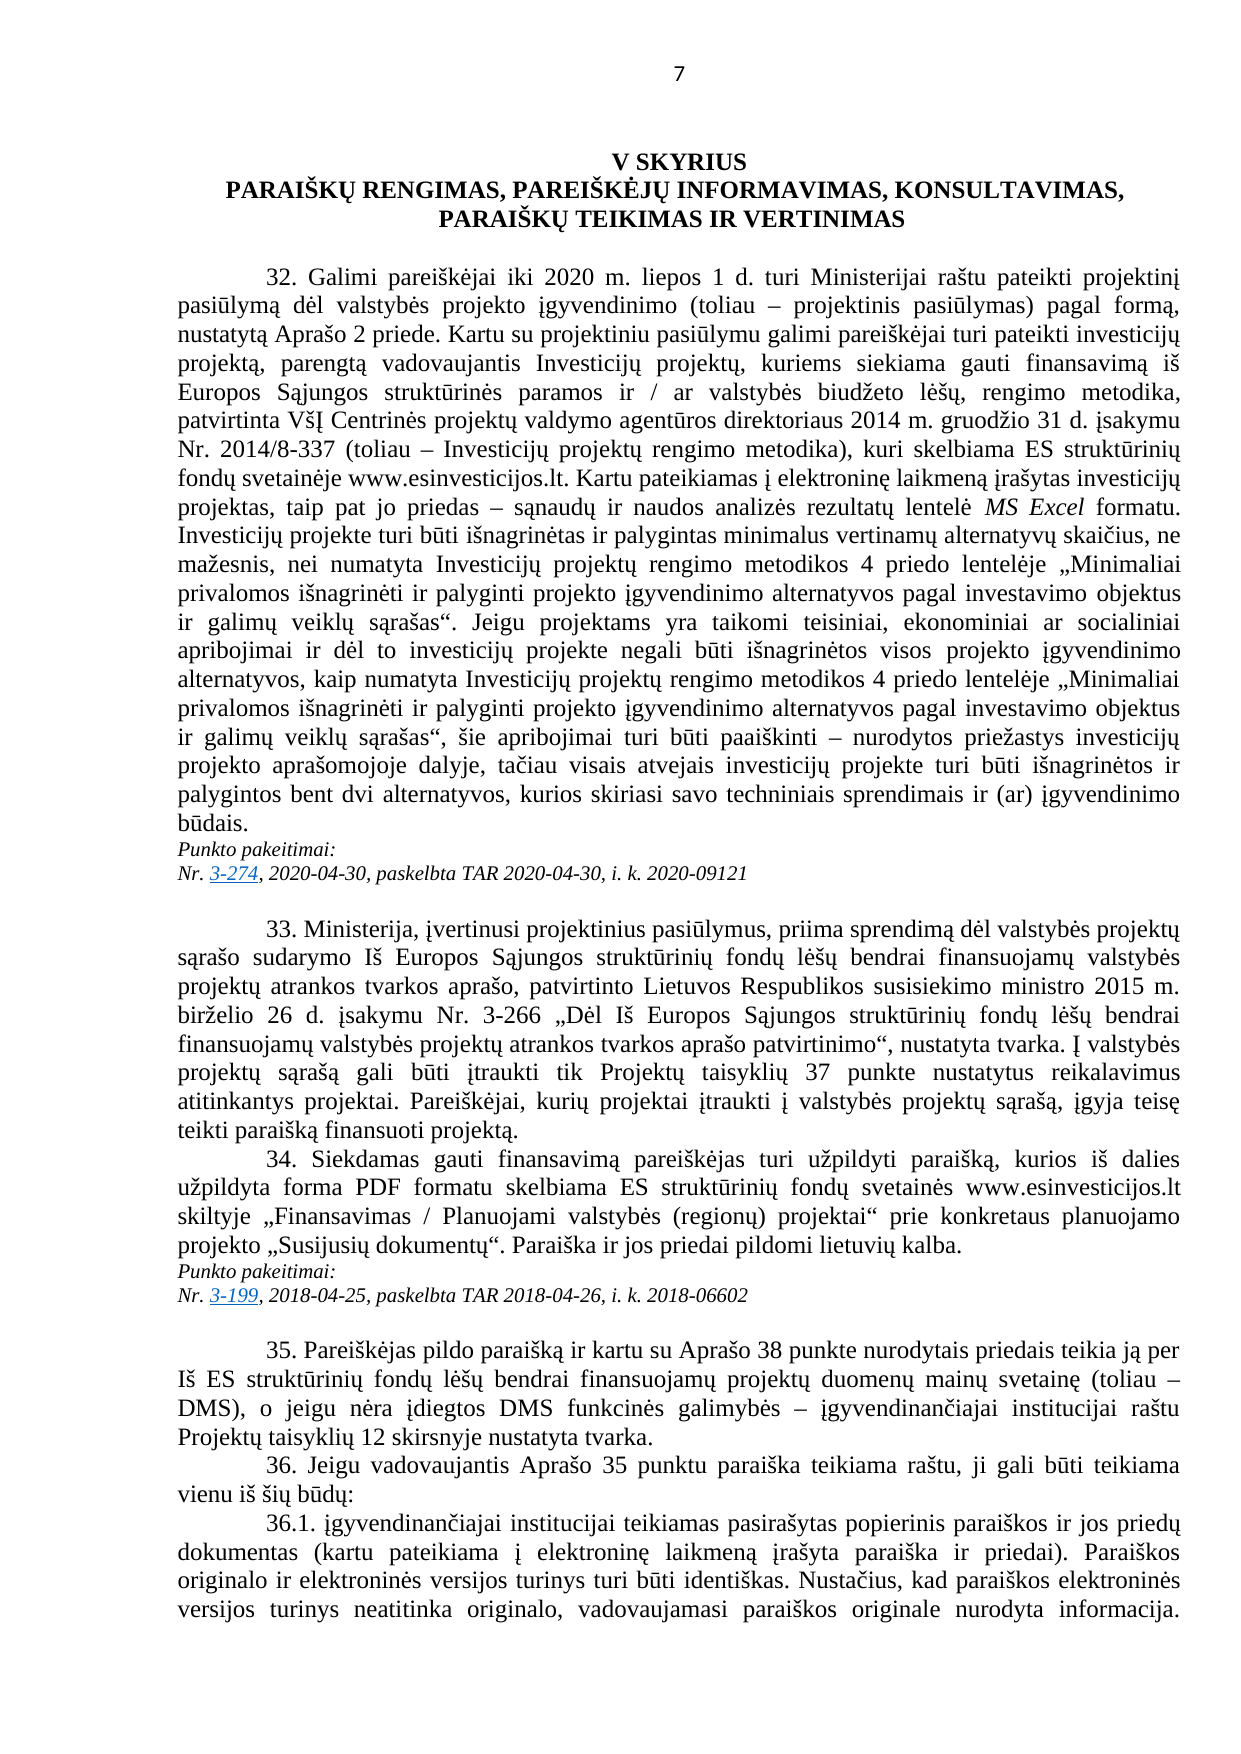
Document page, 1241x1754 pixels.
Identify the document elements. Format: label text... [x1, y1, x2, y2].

text PARAIŠKŲ RENGIMAS, PAREIŠKĖJŲ INFORMAVIMAS, KONSULTAVIMAS, PARAIŠKŲ TEIKIMAS IR VERTINIMAS [177, 176, 1167, 233]
text 36. Jeigu vadovaujantis Aprašo 35 punktu paraiška teikiama raštu, ji gali būti teikiama vienu iš šių būdų: [177, 1451, 1181, 1508]
text 36.1. įgyvendinančiajai institucijai teikiamas pasirašytas popierinis paraiškos ir jos priedų dokumentas (kartu pateikiama į elektroninę laikmeną įrašyta paraiška ir priedai). Paraiškos originalo ir elektroninės versijos turinys turi būti identiškas. Nustačius, kad paraiškos elektroninės versijos turinys neatitinka originalo, vadovaujamasi paraiškos originale nurodyta informacija. [177, 1508, 1181, 1623]
text 34. Siekdamas gauti finansavimą pareiškėjas turi užpildyti paraišką, kurios iš dalies užpildyta forma PDF formatu skelbiama ES struktūrinių fondų svetainės www.esinvesticijos.lt skiltyje „Finansavimas / Planuojami valstybės (regionų) projektai“ prie konkretaus planuojamo projekto „Susijusių dokumentų“. Paraiška ir jos priedai pildomi lietuvių kalba. [177, 1144, 1181, 1259]
text Punkto pakeitimai: [177, 1259, 1181, 1283]
text Punkto pakeitimai: [177, 837, 1181, 861]
text Nr. 3-274, 2020-04-30, paskelbta TAR 2020-04-30, i. k. 2020-09121 [177, 861, 1181, 885]
text 32. Galimi pareiškėjai iki 2020 m. liepos 1 d. turi Ministerijai raštu pateikti projektinį pasiūlymą dėl valstybės projekto įgyvendinimo (toliau – projektinis pasiūlymas) pagal formą, nustatytą Aprašo 2 priede. Kartu su projektiniu pasiūlymu galimi pareiškėjai turi pateikti investicijų projektą, parengtą vadovaujantis Investicijų projektų, kuriems siekiama gauti finansavimą iš Europos Sąjungos struktūrinės paramos ir / ar valstybės biudžeto lėšų, rengimo metodika, patvirtinta VšĮ Centrinės projektų valdymo agentūros direktoriaus 2014 m. gruodžio 31 d. įsakymu Nr. 2014/8-337 (toliau – Investicijų projektų rengimo metodika), kuri skelbiama ES struktūrinių fondų svetainėje www.esinvesticijos.lt. Kartu pateikiamas į elektroninę laikmeną įrašytas investicijų projektas, taip pat jo priedas – sąnaudų ir naudos analizės rezultatų lentelė MS Excel formatu. Investicijų projekte turi būti išnagrinėtas ir palygintas minimalus vertinamų alternatyvų skaičius, ne mažesnis, nei numatyta Investicijų projektų rengimo metodikos 4 priedo lentelėje „Minimaliai privalomos išnagrinėti ir palyginti projekto įgyvendinimo alternatyvos pagal investavimo objektus ir galimų veiklų sąrašas“. Jeigu projektams yra taikomi teisiniai, ekonominiai ar socialiniai apribojimai ir dėl to investicijų projekte negali būti išnagrinėtos visos projekto įgyvendinimo alternatyvos, kaip numatyta Investicijų projektų rengimo metodikos 4 priedo lentelėje „Minimaliai privalomos išnagrinėti ir palyginti projekto įgyvendinimo alternatyvos pagal investavimo objektus ir galimų veiklų sąrašas“, šie apribojimai turi būti paaiškinti – nurodytos priežastys investicijų projekto aprašomojoje dalyje, tačiau visais atvejais investicijų projekte turi būti išnagrinėtos ir palygintos bent dvi alternatyvos, kurios skiriasi savo techniniais sprendimais ir (ar) įgyvendinimo būdais. [177, 262, 1181, 837]
text V SKYRIUS [177, 147, 1181, 176]
text Nr. 3-199, 2018-04-25, paskelbta TAR 2018-04-26, i. k. 2018-06602 [177, 1283, 1181, 1307]
text 35. Pareiškėjas pildo paraišką ir kartu su Aprašo 38 punkte nurodytais priedais teikia ją per Iš ES struktūrinių fondų lėšų bendrai finansuojamų projektų duomenų mainų svetainę (toliau – DMS), o jeigu nėra įdiegtos DMS funkcinės galimybės – įgyvendinančiajai institucijai raštu Projektų taisyklių 12 skirsnyje nustatyta tvarka. [177, 1336, 1181, 1451]
text 33. Ministerija, įvertinusi projektinius pasiūlymus, priima sprendimą dėl valstybės projektų sąrašo sudarymo Iš Europos Sąjungos struktūrinių fondų lėšų bendrai finansuojamų valstybės projektų atrankos tvarkos aprašo, patvirtinto Lietuvos Respublikos susisiekimo ministro 2015 m. birželio 26 d. įsakymu Nr. 3-266 „Dėl Iš Europos Sąjungos struktūrinių fondų lėšų bendrai finansuojamų valstybės projektų atrankos tvarkos aprašo patvirtinimo“, nustatyta tvarka. Į valstybės projektų sąrašą gali būti įtraukti tik Projektų taisyklių 37 punkte nustatytus reikalavimus atitinkantys projektai. Pareiškėjai, kurių projektai įtraukti į valstybės projektų sąrašą, įgyja teisę teikti paraišką finansuoti projektą. [177, 914, 1181, 1144]
